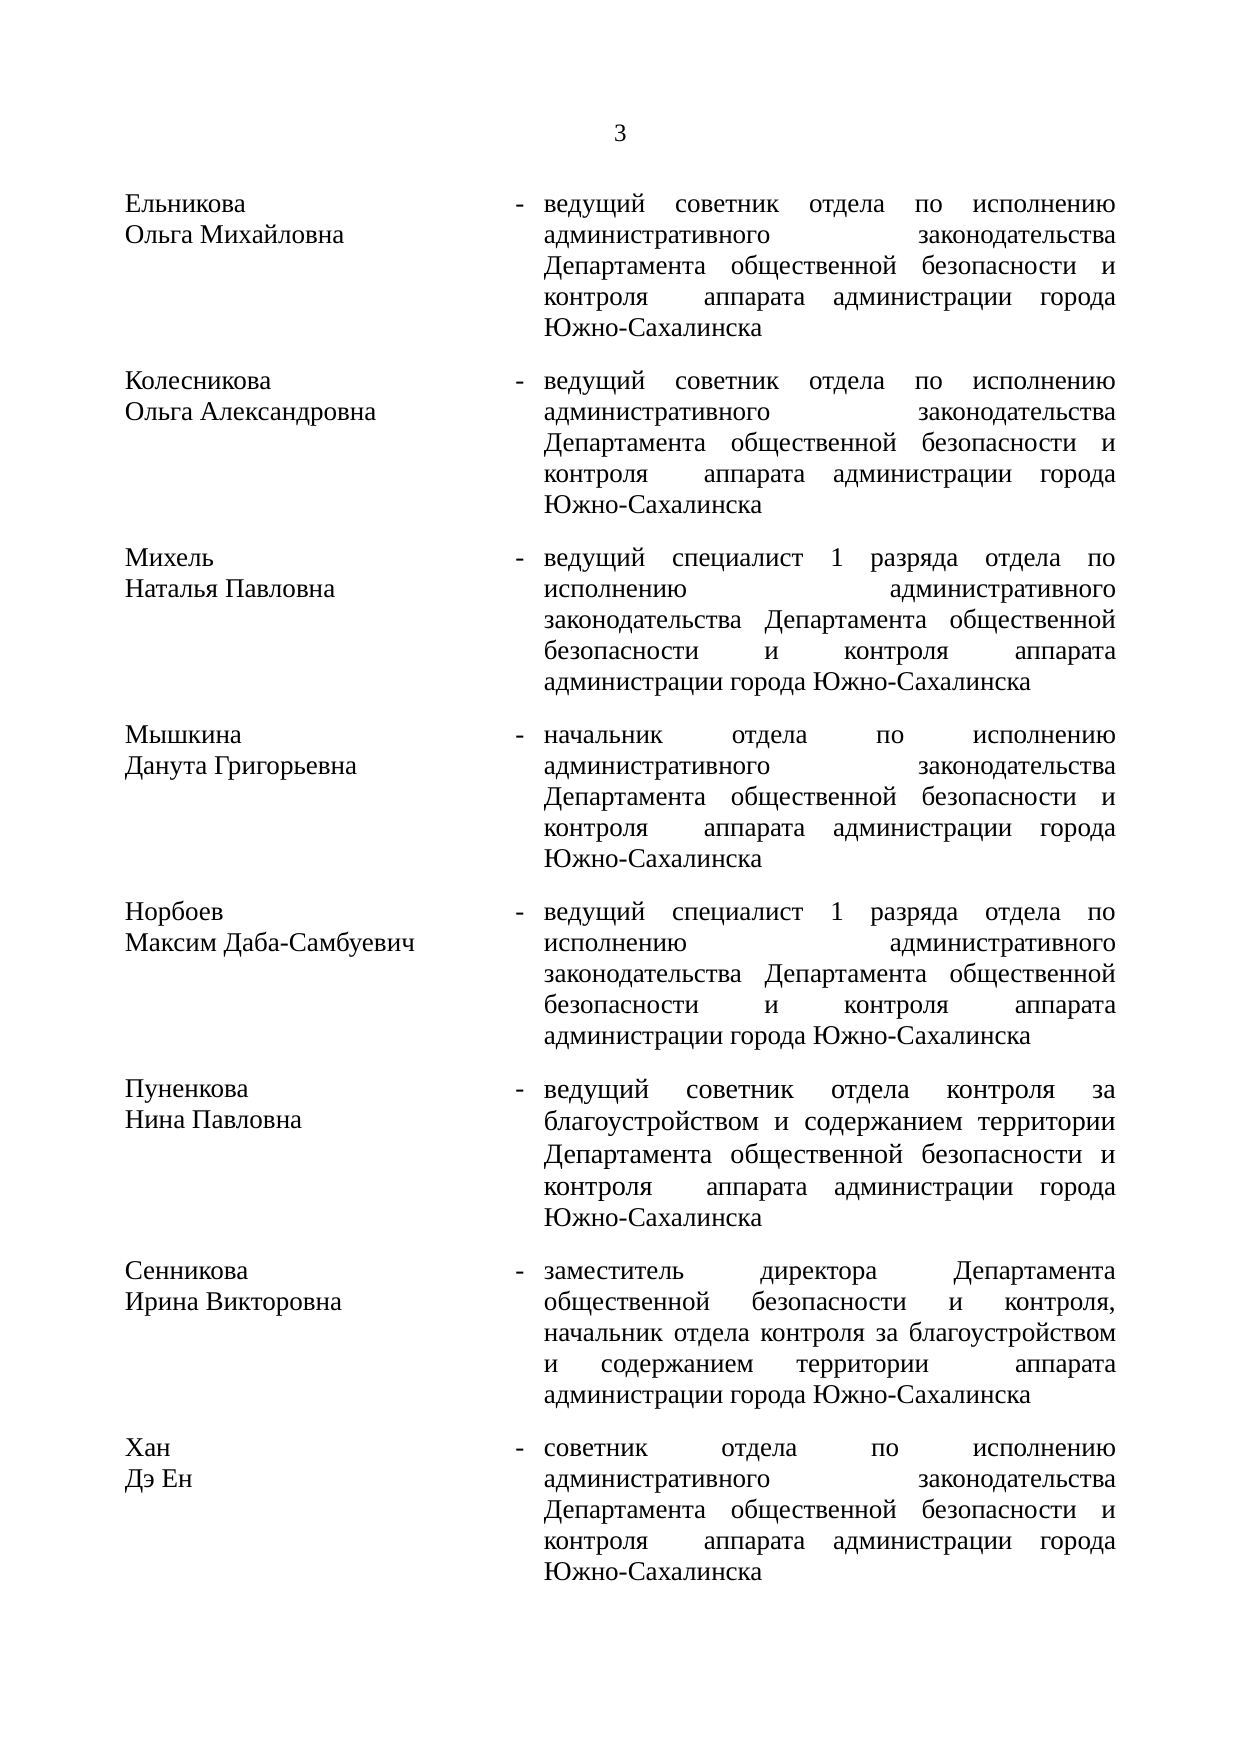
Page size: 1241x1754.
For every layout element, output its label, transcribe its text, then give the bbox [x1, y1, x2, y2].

table_header - [502, 176, 537, 353]
table_cell - [502, 1243, 537, 1420]
table_cell Хан Дэ Ен [118, 1420, 502, 1597]
table_cell - [502, 353, 537, 530]
table_cell ведущий советник отдела контроля за благоустройством и содержанием территории Департамента общественной безопасности и контроля аппарата администрации города Южно-Сахалинска [537, 1061, 1123, 1243]
table_cell - [502, 530, 537, 707]
table_cell ведущий советник отдела по исполнению административного законодательства Департамента общественной безопасности и контроля аппарата администрации города Южно-Сахалинска [537, 353, 1123, 530]
table_cell - [502, 884, 537, 1061]
table_cell Пуненкова Нина Павловна [118, 1061, 502, 1243]
table_cell заместитель директора Департамента общественной безопасности и контроля, начальник отдела контроля за благоустройством и содержанием территории аппарата администрации города Южно-Сахалинска [537, 1243, 1123, 1420]
table_cell Норбоев Максим Даба-Самбуевич [118, 884, 502, 1061]
table_cell ведущий специалист 1 разряда отдела по исполнению административного законодательства Департамента общественной безопасности и контроля аппарата администрации города Южно-Сахалинска [537, 884, 1123, 1061]
table_cell ведущий специалист 1 разряда отдела по исполнению административного законодательства Департамента общественной безопасности и контроля аппарата администрации города Южно-Сахалинска [537, 530, 1123, 707]
table_cell советник отдела по исполнению административного законодательства Департамента общественной безопасности и контроля аппарата администрации города Южно-Сахалинска [537, 1420, 1123, 1597]
table_cell Михель Наталья Павловна [118, 530, 502, 707]
table_cell Колесникова Ольга Александровна [118, 353, 502, 530]
table_cell Сенникова Ирина Викторовна [118, 1243, 502, 1420]
table_cell начальник отдела по исполнению административного законодательства Департамента общественной безопасности и контроля аппарата администрации города Южно-Сахалинска [537, 707, 1123, 884]
table_header Ельникова Ольга Михайловна [118, 176, 502, 353]
table_cell - [502, 707, 537, 884]
table_header ведущий советник отдела по исполнению административного законодательства Департамента общественной безопасности и контроля аппарата администрации города Южно-Сахалинска [537, 176, 1123, 353]
table_cell Мышкина Данута Григорьевна [118, 707, 502, 884]
table_cell - [502, 1420, 537, 1597]
table_cell - [502, 1061, 537, 1243]
